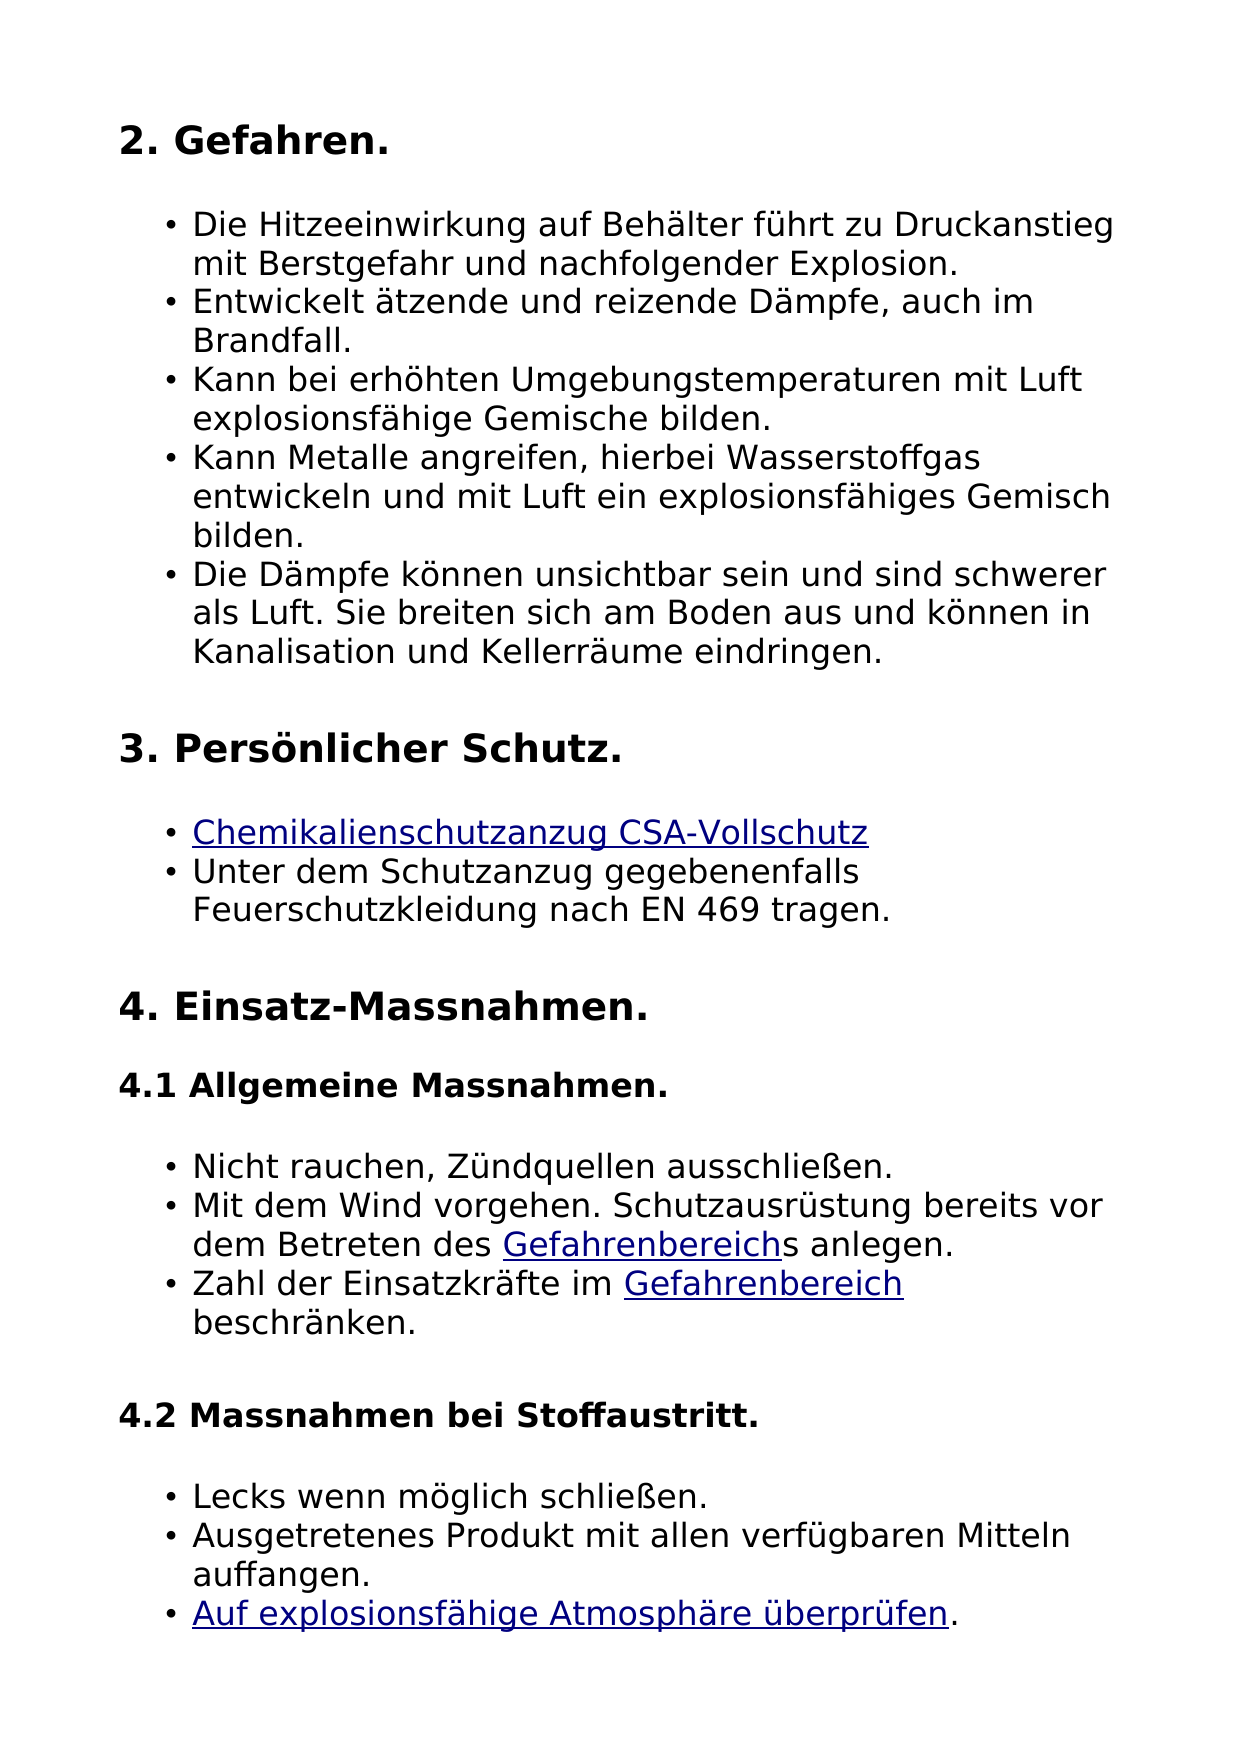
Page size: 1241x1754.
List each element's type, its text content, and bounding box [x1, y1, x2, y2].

list Entwickelt ätzende und reizende Dämpfe, auch im Brandfall. [177, 283, 1122, 361]
list Chemikalienschutzanzug CSA-Vollschutz [177, 813, 1122, 852]
list Kann Metalle angreifen, hierbei Wasserstoffgas entwickeln und mit Luft ein explosionsfähiges Gemisch bilden. [177, 438, 1122, 555]
list Ausgetretenes Produkt mit allen verfügbaren Mitteln auffangen. [177, 1516, 1122, 1594]
list Unter dem Schutzanzug gegebenenfalls Feuerschutzkleidung nach EN 469 tragen. [177, 852, 1122, 930]
list Zahl der Einsatzkräfte im Gefahrenbereich beschränken. [177, 1264, 1122, 1342]
subtitle 4.1 Allgemeine Massnahmen. [118, 1067, 1122, 1106]
list Nicht rauchen, Zündquellen ausschließen. [177, 1148, 1122, 1187]
subtitle 3. Persönlicher Schutz. [118, 726, 1122, 771]
list Lecks wenn möglich schließen. [177, 1477, 1122, 1516]
list Die Dämpfe können unsichtbar sein und sind schwerer als Luft. Sie breiten sich am Boden aus und können in Kanalisation und Kellerräume eindringen. [177, 555, 1122, 672]
subtitle 4.2 Massnahmen bei Stoffaustritt. [118, 1397, 1122, 1435]
list Auf explosionsfähige Atmosphäre überprüfen. [177, 1594, 1122, 1633]
list Mit dem Wind vorgehen. Schutzausrüstung bereits vor dem Betreten des Gefahrenbereichs anlegen. [177, 1187, 1122, 1264]
list Die Hitzeeinwirkung auf Behälter führt zu Druckanstieg mit Berstgefahr und nachfolgender Explosion. [177, 205, 1122, 283]
subtitle 4. Einsatz-Massnahmen. [118, 984, 1122, 1029]
subtitle 2. Gefahren. [118, 118, 1122, 163]
list Kann bei erhöhten Umgebungstemperaturen mit Luft explosionsfähige Gemische bilden. [177, 361, 1122, 438]
